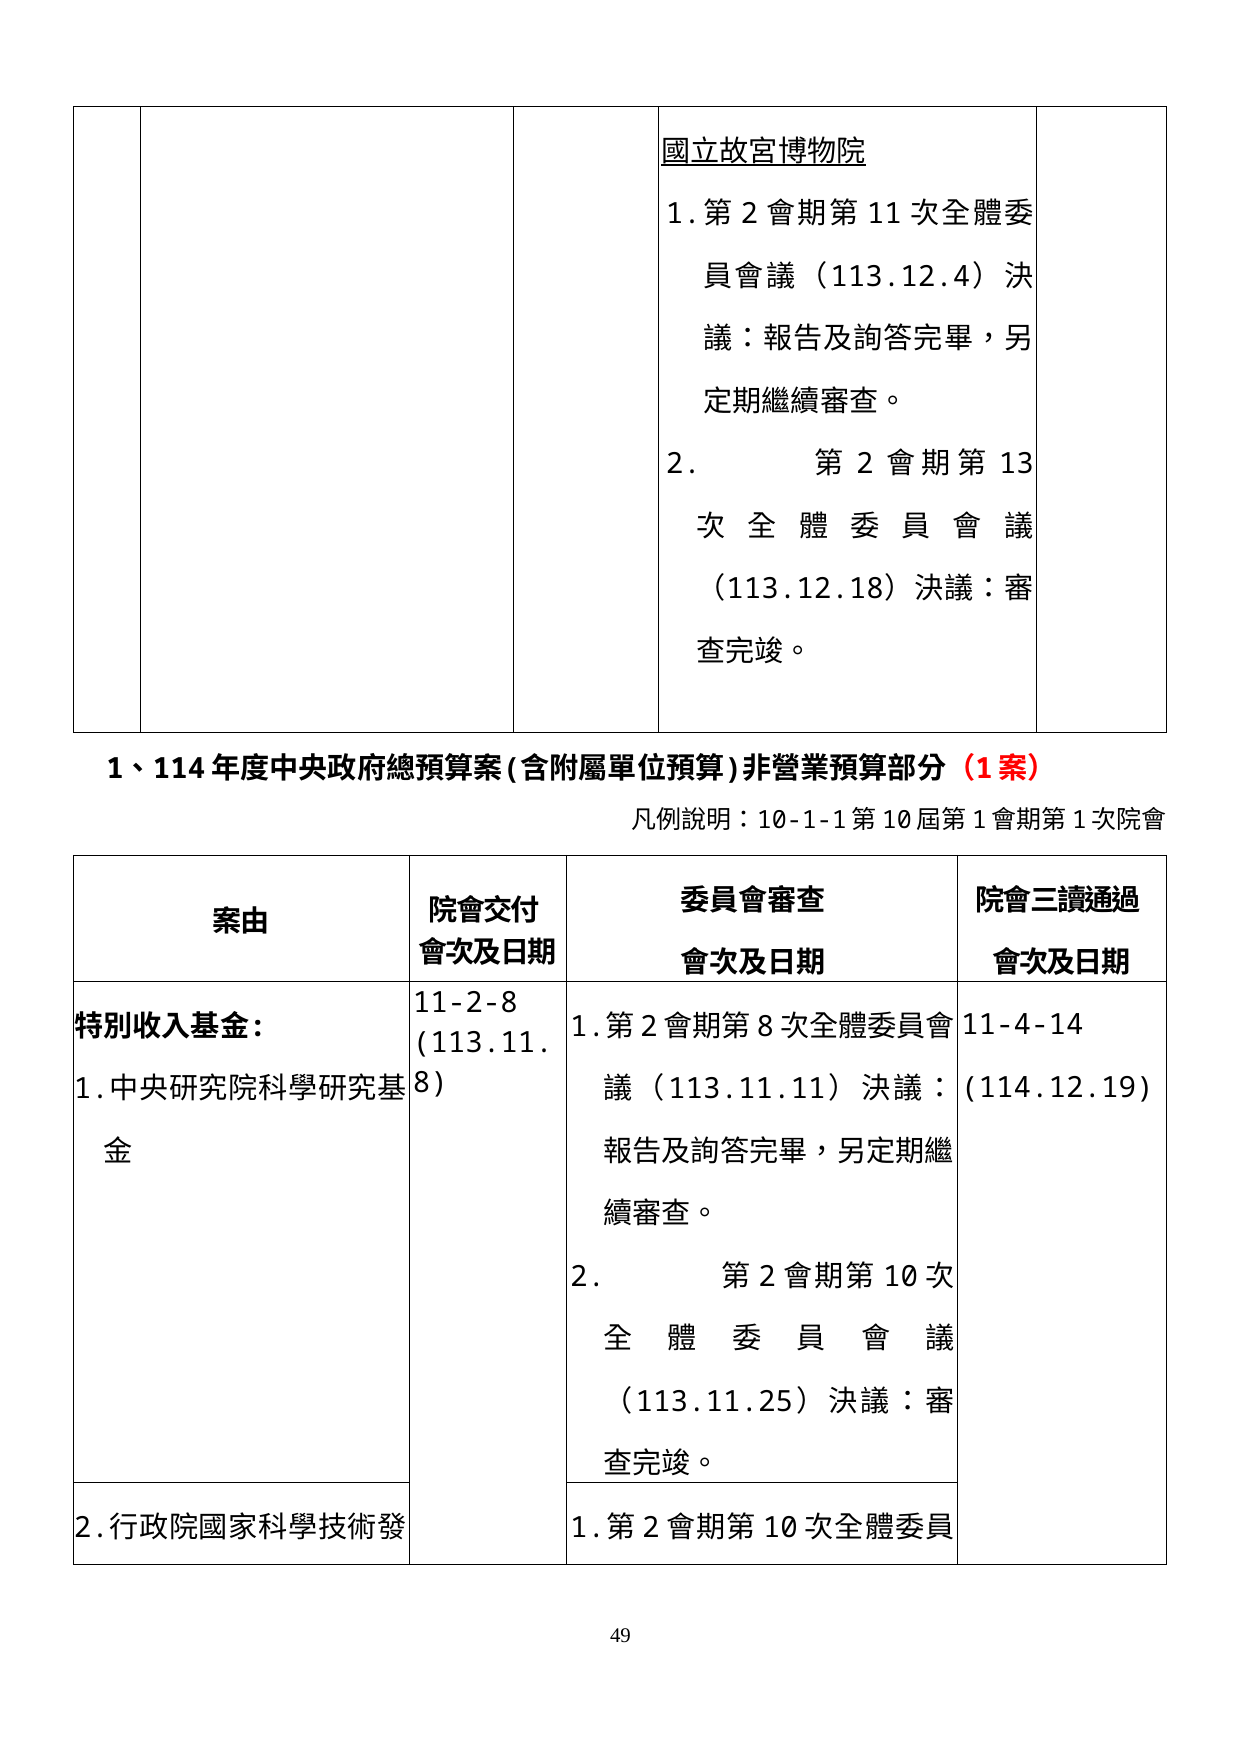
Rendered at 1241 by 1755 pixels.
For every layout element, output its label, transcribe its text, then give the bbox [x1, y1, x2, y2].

table_header 院會交付 會次及日期 [410, 856, 566, 981]
text 凡例說明：10-1-1第10屆第1會期第1次院會 [74, 800, 1166, 836]
table_cell [74, 107, 140, 732]
table_cell 1.第2會期第10次全體委員 [567, 1483, 957, 1564]
table_cell 11-4-14 (114.12.19) [958, 982, 1166, 1564]
table_header 案由 [74, 856, 409, 981]
table_cell 11-2-8 (113.11.8) [410, 982, 566, 1564]
table_header 院會三讀通過 會次及日期 [958, 856, 1166, 981]
table_cell [514, 107, 658, 732]
table_cell 中央研究院 第2會期第8次全體委員會議（113.11.11）決議：報告及詢答完畢，另定期繼續審查。 第2會期第10次全體委員會議（113.11.25）決議：審查完竣。 教育部 1.第2會期第8次全體委員會議（113.11.14）決議：報告及詢答完畢，另定期繼續審查。 2. 第2會期第14次全體委員會議（113.12.26）決議：審查完竣。 核能安全委員會 1.第2會期第9次全體委員會議（113.11.20）決議：報告及詢答完畢，另定期繼續審查。 2.第2會期第12次全體委員會議（113.12.9）決議：審查完竣。 文化部 1.第2會期第9次全體委員會議（113.11.21）決議：報告及詢答完畢，另定期繼續審查。 2.第2會期第13次全體委員會議（113.12.16）決議：另定期繼續審查。 3.第2會期第15次全體委員會議（113.12.30）決議：審查完竣。 國家科學及技術委員會 第2會期第10次全體委員會議（113.11.28）決議：報告及詢答完畢，另定期繼續審查。 第2會期第13次全體委員會議（113.12.19）決議：審查完竣。 國立故宮博物院 第2會期第11次全體委員會議（113.12.4）決議：報告及詢答完畢，另定期繼續審查。 第2會期第13次全體委員會議（113.12.18）決議：審查完竣。 [659, 107, 1036, 732]
table_cell 1.第2會期第8次全體委員會議（113.11.11）決議：報告及詢答完畢，另定期繼續審查。 2. 第2會期第10次全體委員會議（113.11.25）決議：審查完竣。 [567, 982, 957, 1482]
table_cell 特別收入基金: 1.中央研究院科學研究基金 [74, 982, 409, 1482]
table_header 委員會審查 會次及日期 [567, 856, 957, 981]
text 1、114年度中央政府總預算案(含附屬單位預算)非營業預算部分（1案） [74, 746, 1166, 787]
table_cell 2.行政院國家科學技術發 [74, 1483, 409, 1564]
table_cell [141, 107, 513, 732]
table_cell [1037, 107, 1166, 732]
